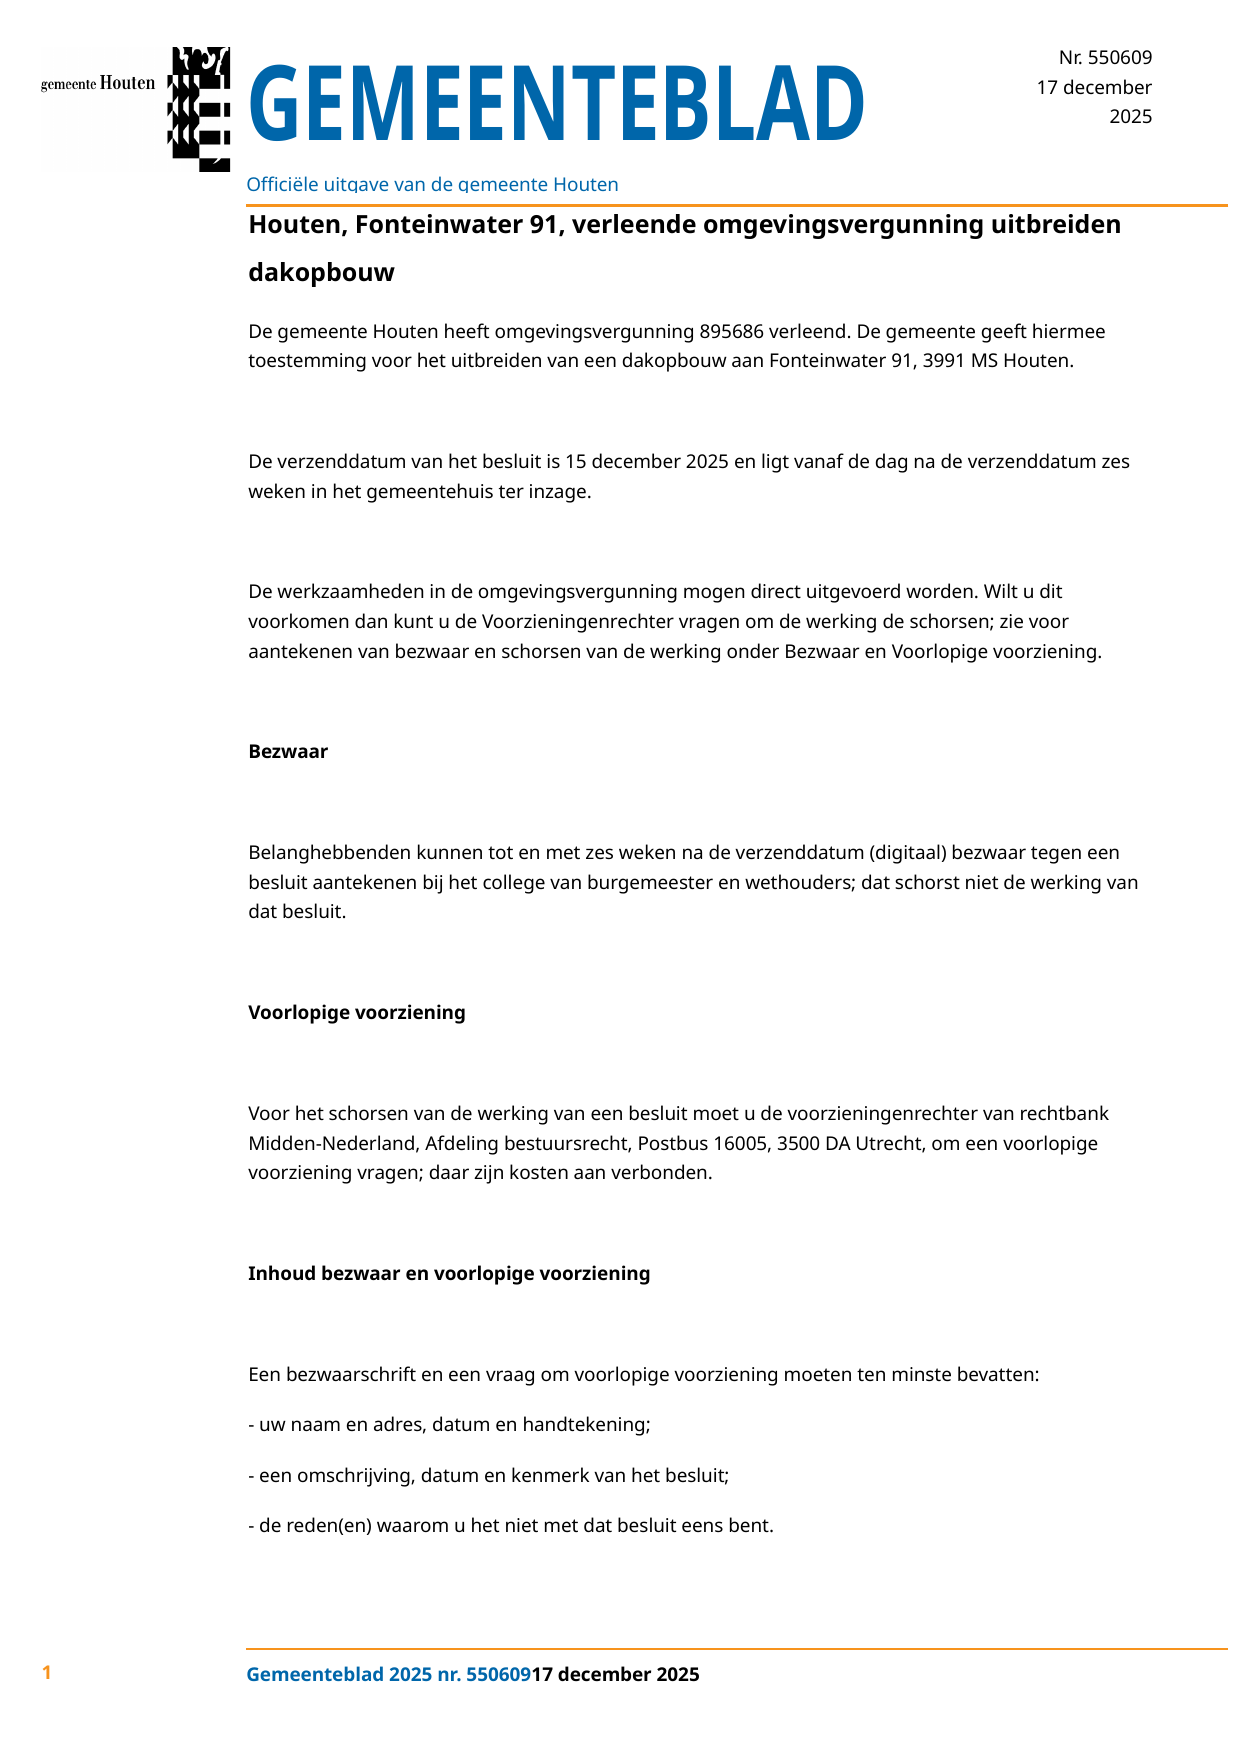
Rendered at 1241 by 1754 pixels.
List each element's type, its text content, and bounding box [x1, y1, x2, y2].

picture [41, 47, 231, 172]
text Een bezwaarschrift en een vraag om voorlopige voorziening moeten ten minste bevatten: [248, 1361, 1152, 1387]
text Bezwaar [248, 739, 1152, 764]
text Houten, Fonteinwater 91, verleende omgevingsvergunning uitbreiden dakopbouw [248, 207, 1152, 288]
text - een omschrijving, datum en kenmerk van het besluit; [248, 1462, 1152, 1488]
text Voorlopige voorziening [248, 999, 1152, 1025]
text Voor het schorsen van de werking van een besluit moet u de voorzieningenrechter van rechtbank Midden-Nederland, Afdeling bestuursrecht, Postbus 16005, 3500 DA Utrecht, om een voorlopige voorziening vragen; daar zijn kosten aan verbonden. [248, 1100, 1152, 1185]
text Inhoud bezwaar en voorlopige voorziening [248, 1260, 1152, 1286]
text - de reden(en) waarom u het niet met dat besluit eens bent. [248, 1512, 1152, 1538]
text De verzenddatum van het besluit is 15 december 2025 en ligt vanaf de dag na de verzenddatum zes weken in het gemeentehuis ter inzage. [248, 448, 1152, 504]
text De gemeente Houten heeft omgevingsvergunning 895686 verleend. De gemeente geeft hiermee toestemming voor het uitbreiden van een dakopbouw aan Fonteinwater 91, 3991 MS Houten. [248, 318, 1152, 373]
text - uw naam en adres, datum en handtekening; [248, 1412, 1152, 1437]
text Belanghebbenden kunnen tot en met zes weken na de verzenddatum (digitaal) bezwaar tegen een besluit aantekenen bij het college van burgemeester en wethouders; dat schorst niet de werking van dat besluit. [248, 839, 1152, 924]
text De werkzaamheden in de omgevingsvergunning mogen direct uitgevoerd worden. Wilt u dit voorkomen dan kunt u de Voorzieningenrechter vragen om de werking de schorsen; zie voor aantekenen van bezwaar en schorsen van de werking onder Bezwaar en Voorlopige voorziening. [248, 579, 1152, 664]
